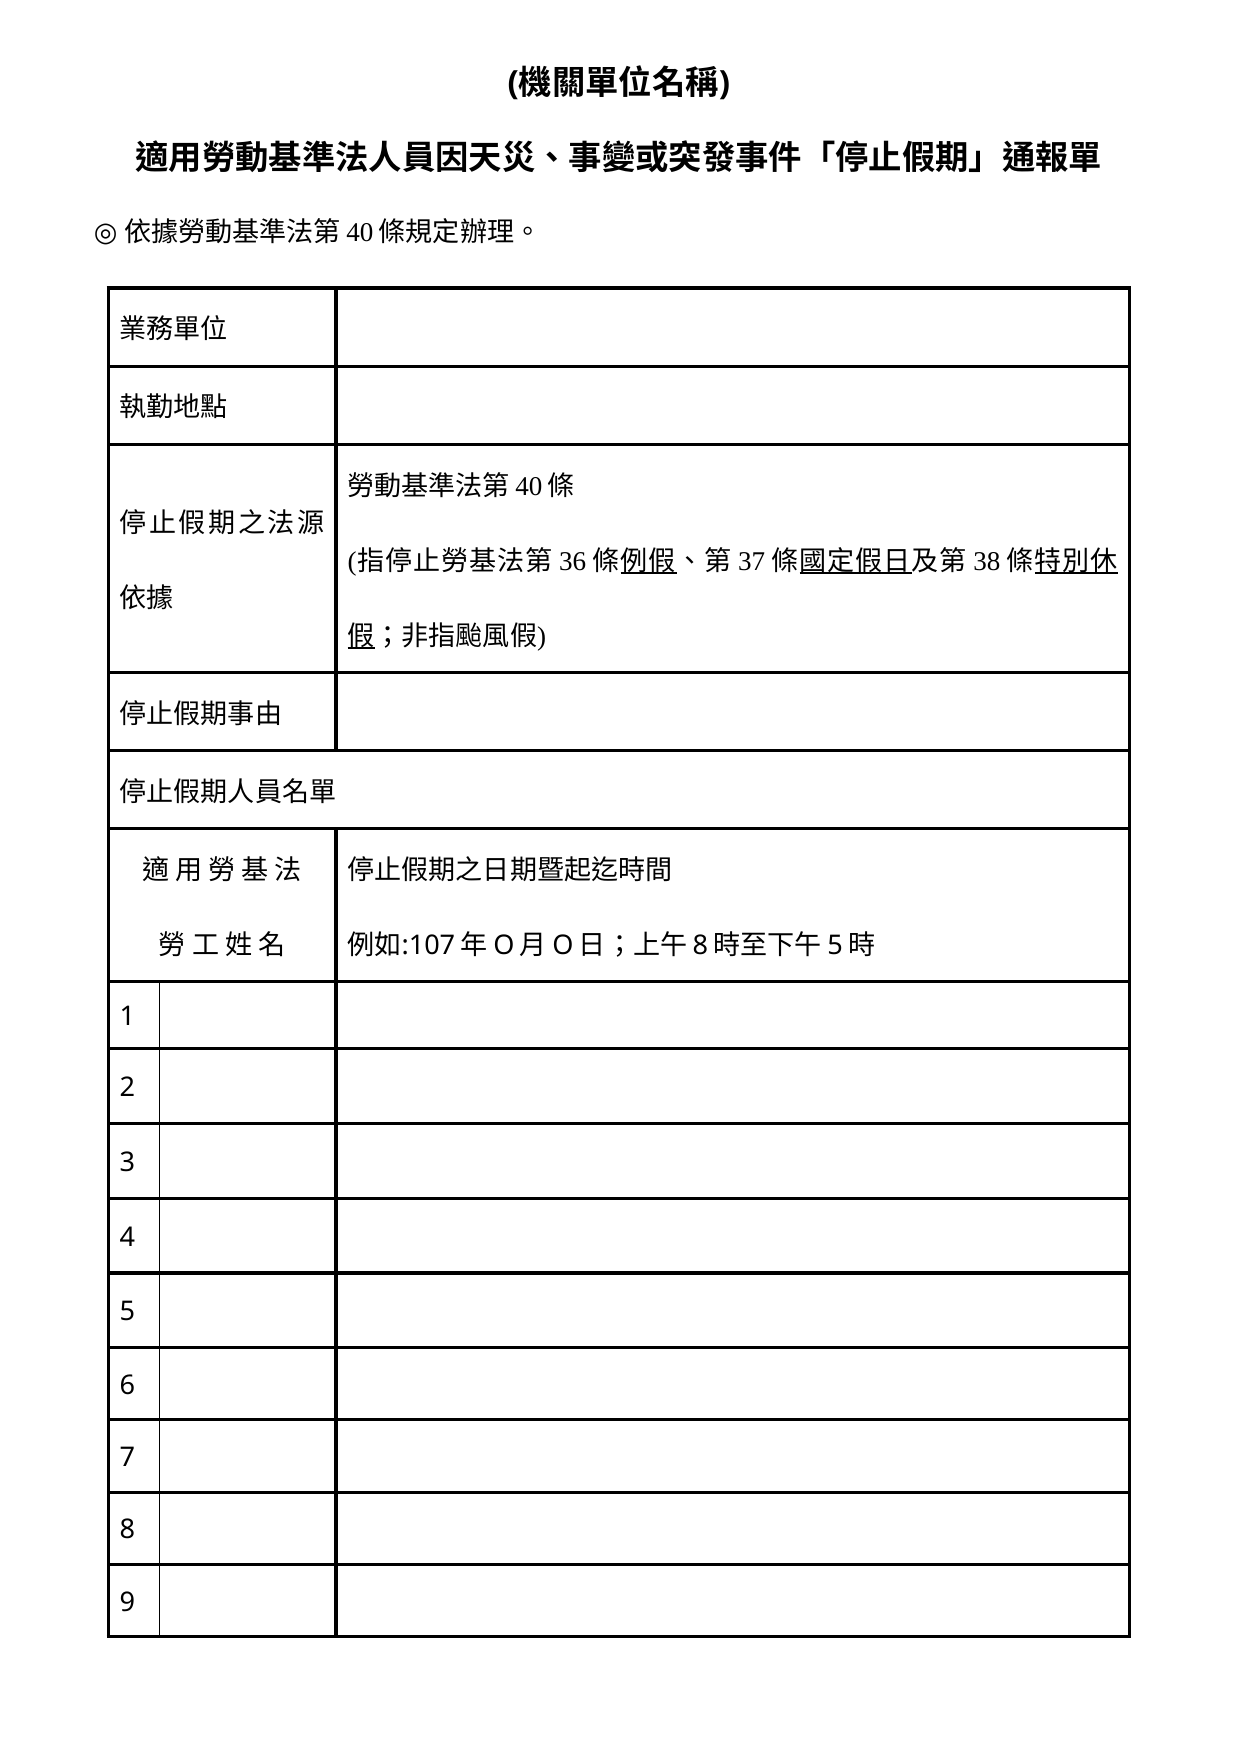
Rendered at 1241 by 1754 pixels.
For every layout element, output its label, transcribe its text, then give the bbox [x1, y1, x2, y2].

table_cell 5 [110, 1275, 159, 1346]
table_cell [338, 1349, 1128, 1418]
table_cell 停止假期之法源依據 [110, 446, 334, 671]
table_cell 適 用 勞 基 法 勞 工 姓 名 [110, 830, 334, 980]
table_cell [338, 1200, 1128, 1271]
table_cell [160, 1349, 334, 1418]
table_cell 9 [110, 1566, 159, 1635]
table_cell 停止假期人員名單 [110, 752, 1128, 827]
table_cell [338, 1050, 1128, 1122]
table_cell [160, 1050, 334, 1122]
table_cell [338, 1421, 1128, 1491]
table_header [338, 290, 1128, 364]
table_cell 7 [110, 1421, 159, 1491]
table_cell [338, 1494, 1128, 1563]
table_cell 停止假期事由 [110, 674, 334, 749]
table_cell [338, 1275, 1128, 1346]
table_cell [160, 983, 334, 1047]
table_cell [160, 1566, 334, 1635]
table_cell 勞動基準法第40條 (指停止勞基法第36條例假、第37條國定假日及第38條特別休假；非指颱風假) [338, 446, 1128, 671]
table_cell 8 [110, 1494, 159, 1563]
table_cell [160, 1494, 334, 1563]
table_cell [338, 674, 1128, 749]
table_header 業務單位 [110, 290, 334, 364]
table_cell 4 [110, 1200, 159, 1271]
table_cell [160, 1125, 334, 1197]
table_cell 執勤地點 [110, 368, 334, 443]
table_cell 3 [110, 1125, 159, 1197]
text ◎ 依據勞動基準法第40條規定辦理。 [93, 193, 1144, 268]
table_cell 2 [110, 1050, 159, 1122]
table_cell [160, 1200, 334, 1271]
table_cell [160, 1275, 334, 1346]
text 適用勞動基準法人員因天災、事變或突發事件「停止假期」通報單 [37, 118, 1200, 193]
table_cell [338, 368, 1128, 443]
table_cell [338, 1125, 1128, 1197]
text (機關單位名稱) [37, 43, 1200, 118]
table_cell [338, 1566, 1128, 1635]
table_cell 6 [110, 1349, 159, 1418]
table_cell [160, 1421, 334, 1491]
table_cell 1 [110, 983, 159, 1047]
table_cell [338, 983, 1128, 1047]
table_cell 停止假期之日期暨起迄時間 例如:107年O月O日；上午8時至下午5時 [338, 830, 1128, 980]
